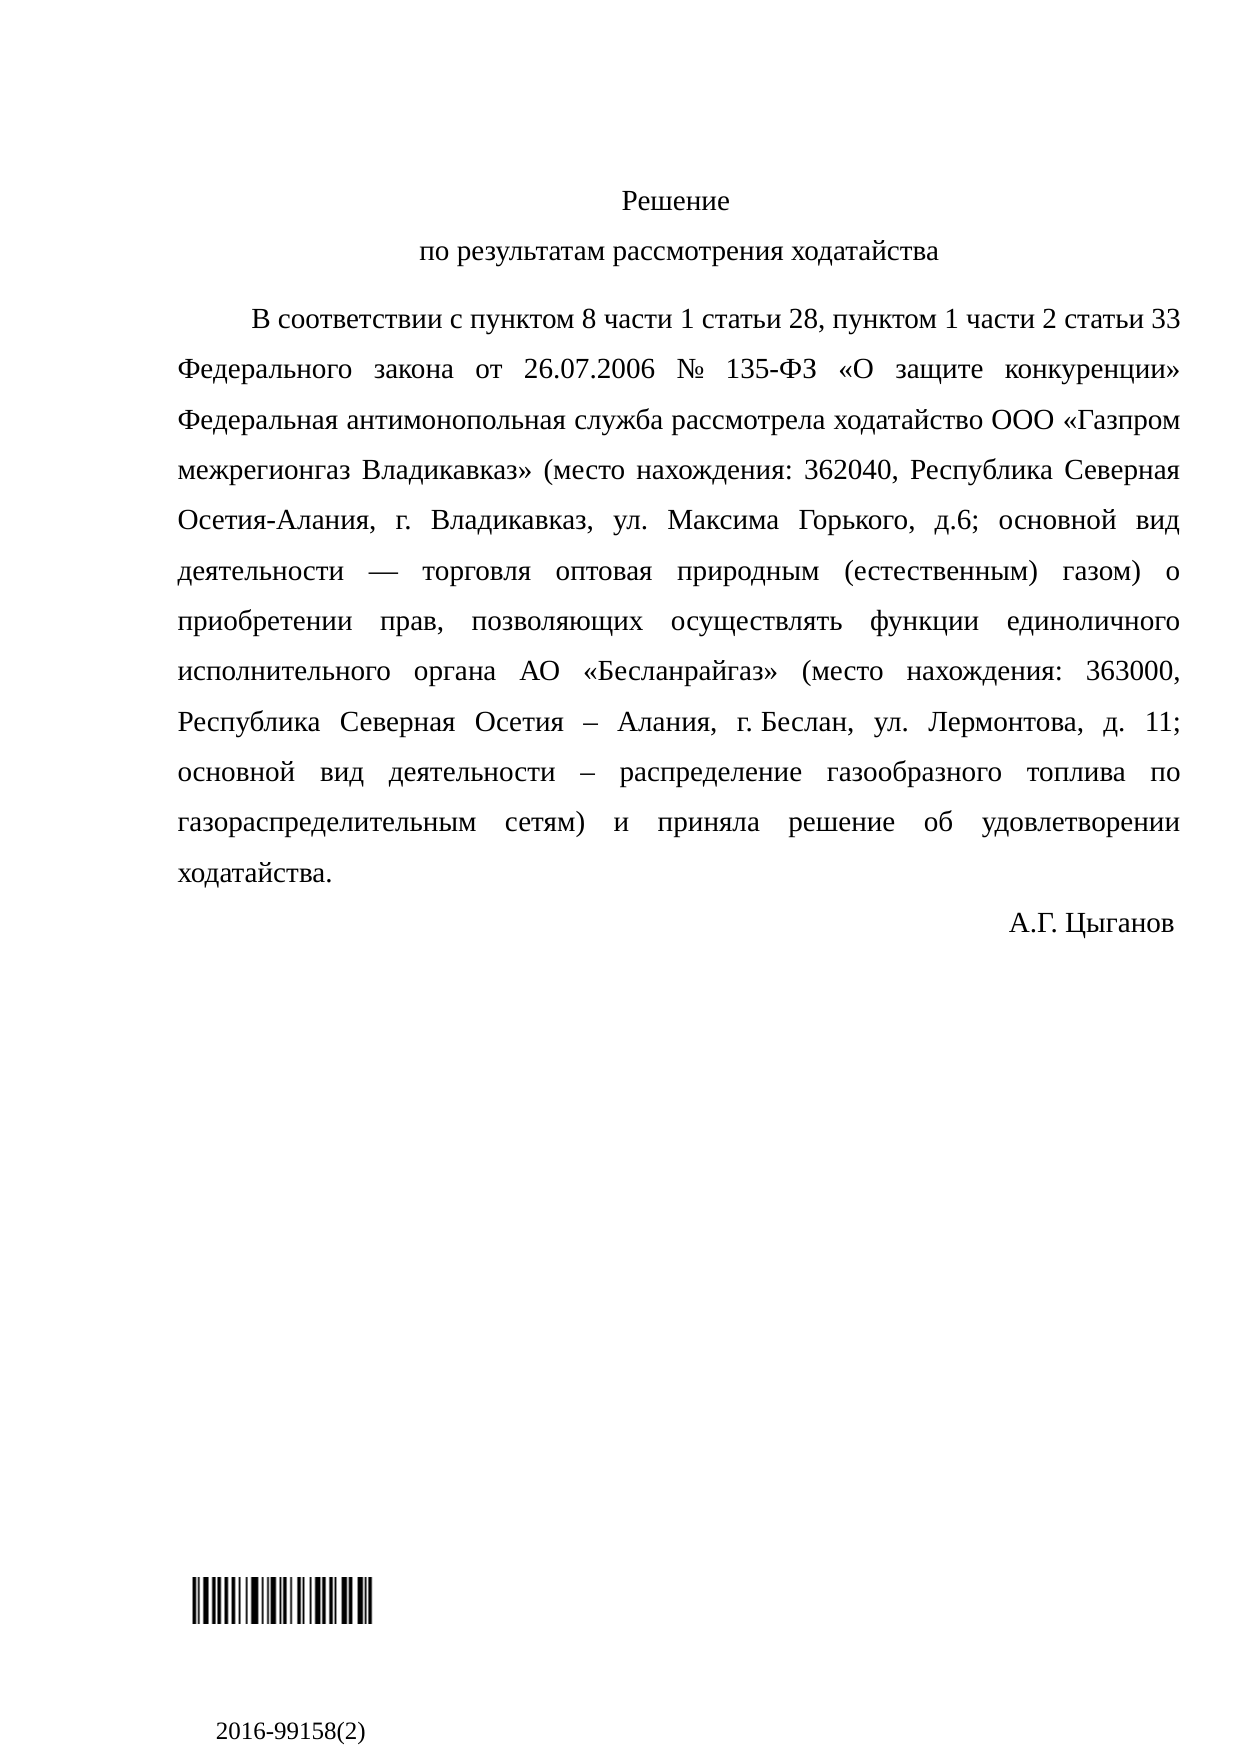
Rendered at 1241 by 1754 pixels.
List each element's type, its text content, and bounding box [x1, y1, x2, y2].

text по результатам рассмотрения ходатайства [177, 233, 1181, 267]
text В соответствии с пунктом 8 части 1 статьи 28, пунктом 1 части 2 статьи 33 Федерального закона от 26.07.2006 № 135-ФЗ «О защите конкуренции» Федеральная антимонопольная служба рассмотрела ходатайство ООО «Газпром межрегионгаз Владикавказ» (место нахождения: 362040, Республика Северная Осетия-Алания, г. Владикавказ, ул. Максима Горького, д.6; основной вид деятельности — торговля оптовая природным (естественным) газом) о приобретении прав, позволяющих осуществлять функции единоличного исполнительного органа АО «Бесланрайгаз» (место нахождения: 363000, Республика Северная Осетия – Алания, г. Беслан, ул. Лермонтова, д. 11; основной вид деятельности – распределение газообразного топлива по газораспределительным сетям) и приняла решение об удовлетворении ходатайства. [177, 301, 1181, 888]
picture [177, 1577, 390, 1624]
text Решение [177, 183, 1181, 216]
text А.Г. Цыганов [177, 905, 1181, 938]
